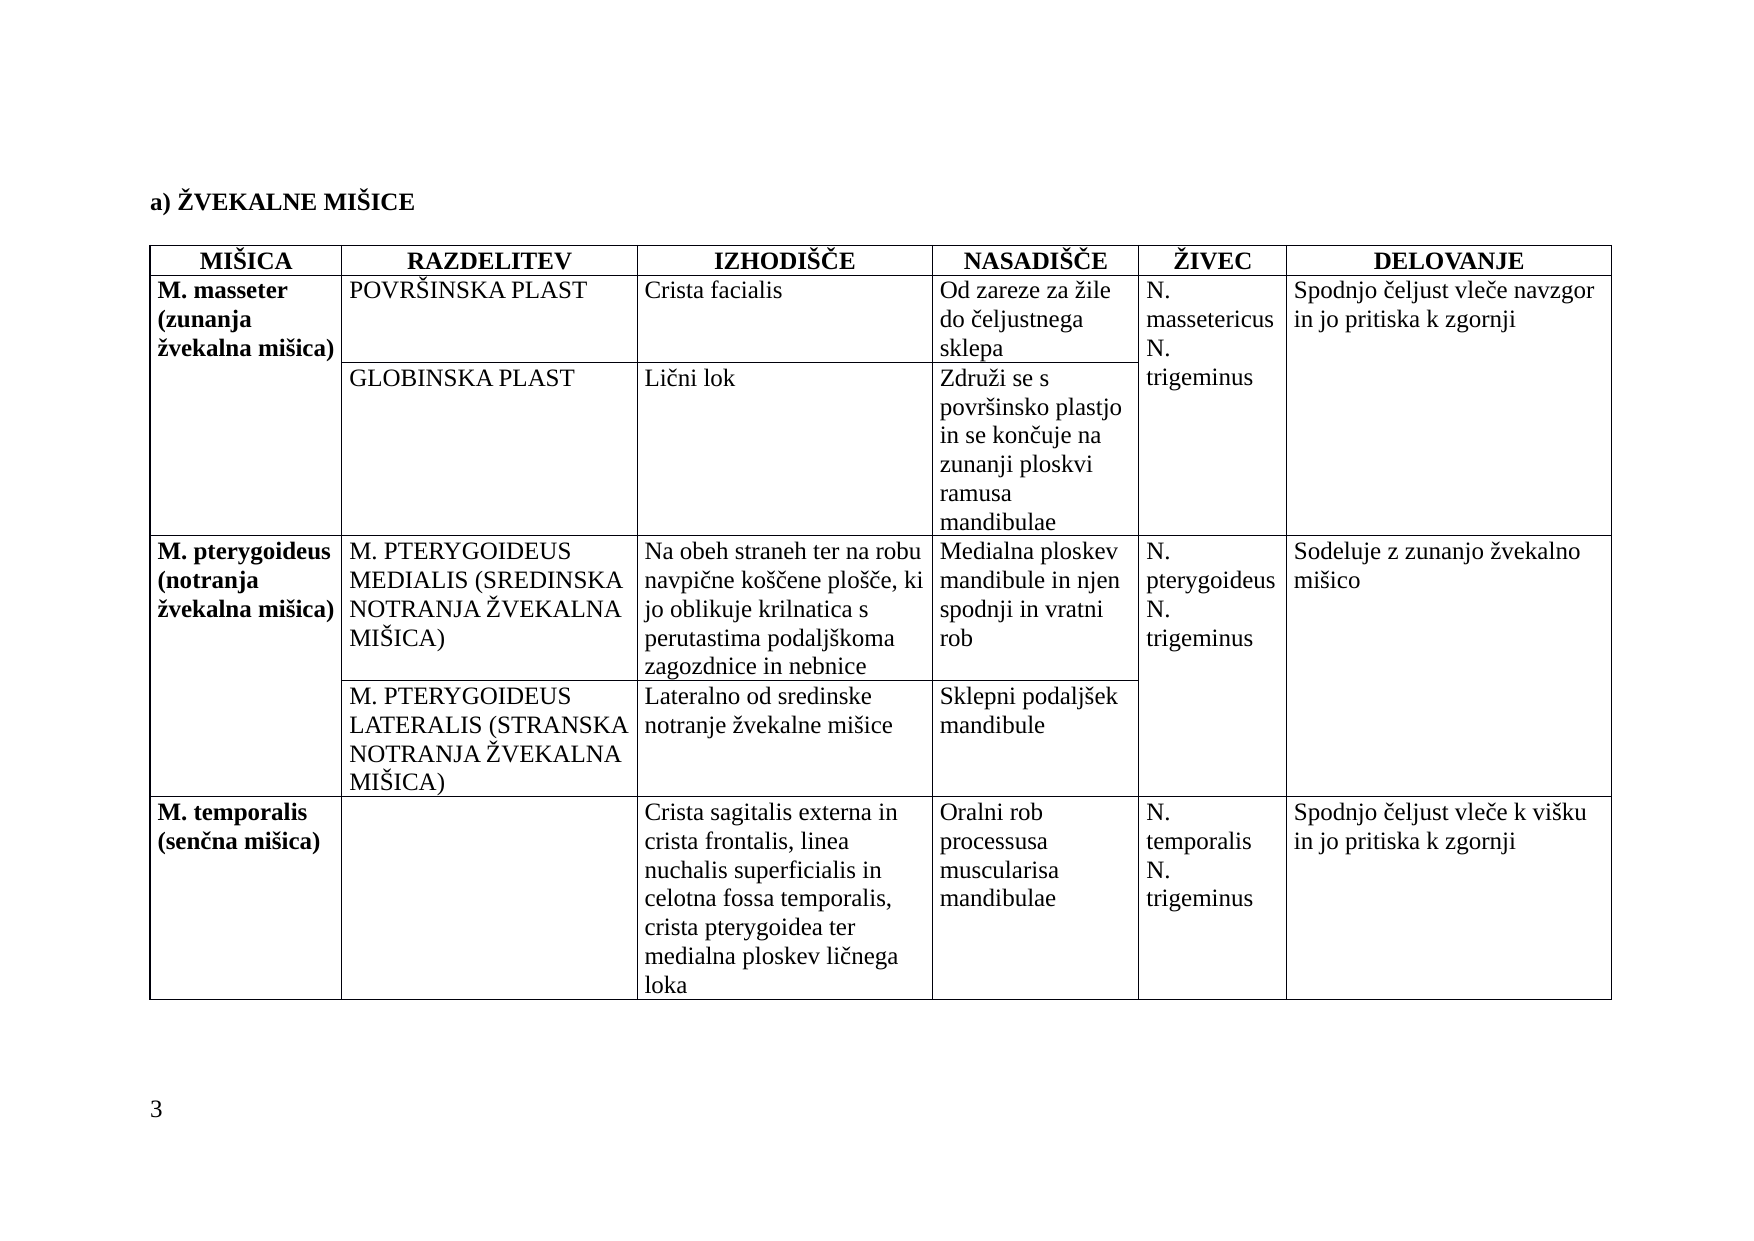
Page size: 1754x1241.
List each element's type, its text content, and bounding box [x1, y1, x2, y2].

table_cell Crista sagitalis externa in crista frontalis, linea nuchalis superficialis in celotna fossa temporalis, crista pterygoidea ter medialna ploskev ličnega loka [638, 797, 932, 998]
table_cell M. masseter (zunanja žvekalna mišica) [151, 276, 341, 535]
table_cell M. temporalis (senčna mišica) [151, 797, 341, 998]
table_cell M. PTERYGOIDEUS MEDIALIS (SREDINSKA NOTRANJA ŽVEKALNA MIŠICA) [342, 536, 637, 680]
table_cell [342, 797, 637, 998]
table_header IZHODIŠČE [638, 246, 932, 274]
table_cell POVRŠINSKA PLAST [342, 276, 637, 362]
table_cell Oralni rob processusa muscularisa mandibulae [933, 797, 1138, 998]
table_cell Sodeluje z zunanjo žvekalno mišico [1287, 536, 1611, 796]
table_cell Na obeh straneh ter na robu navpične koščene plošče, ki jo oblikuje krilnatica s perutastima podaljškoma zagozdnice in nebnice [638, 536, 932, 680]
table_cell Lateralno od sredinske notranje žvekalne mišice [638, 681, 932, 796]
text a) ŽVEKALNE MIŠICE [150, 187, 1604, 245]
table_cell N. pterygoideus N. trigeminus [1139, 536, 1286, 796]
table_cell M. PTERYGOIDEUS LATERALIS (STRANSKA NOTRANJA ŽVEKALNA MIŠICA) [342, 681, 637, 796]
table_cell Spodnjo čeljust vleče navzgor in jo pritiska k zgornji [1287, 276, 1611, 535]
table_cell N. massetericus N. trigeminus [1139, 276, 1286, 535]
table_cell Sklepni podaljšek mandibule [933, 681, 1138, 796]
table_cell N. temporalis N. trigeminus [1139, 797, 1286, 998]
table_header ŽIVEC [1139, 246, 1286, 274]
table_header DELOVANJE [1287, 246, 1611, 274]
table_cell Crista facialis [638, 276, 932, 362]
table_cell GLOBINSKA PLAST [342, 363, 637, 535]
table_header RAZDELITEV [342, 246, 637, 274]
table_cell Od zareze za žile do čeljustnega sklepa [933, 276, 1138, 362]
table_cell Združi se s površinsko plastjo in se končuje na zunanji ploskvi ramusa mandibulae [933, 363, 1138, 535]
table_header NASADIŠČE [933, 246, 1138, 274]
table_cell Lični lok [638, 363, 932, 535]
table_cell Spodnjo čeljust vleče k višku in jo pritiska k zgornji [1287, 797, 1611, 998]
table_header MIŠICA [151, 246, 341, 274]
table_cell M. pterygoideus (notranja žvekalna mišica) [151, 536, 341, 796]
table_cell Medialna ploskev mandibule in njen spodnji in vratni rob [933, 536, 1138, 680]
